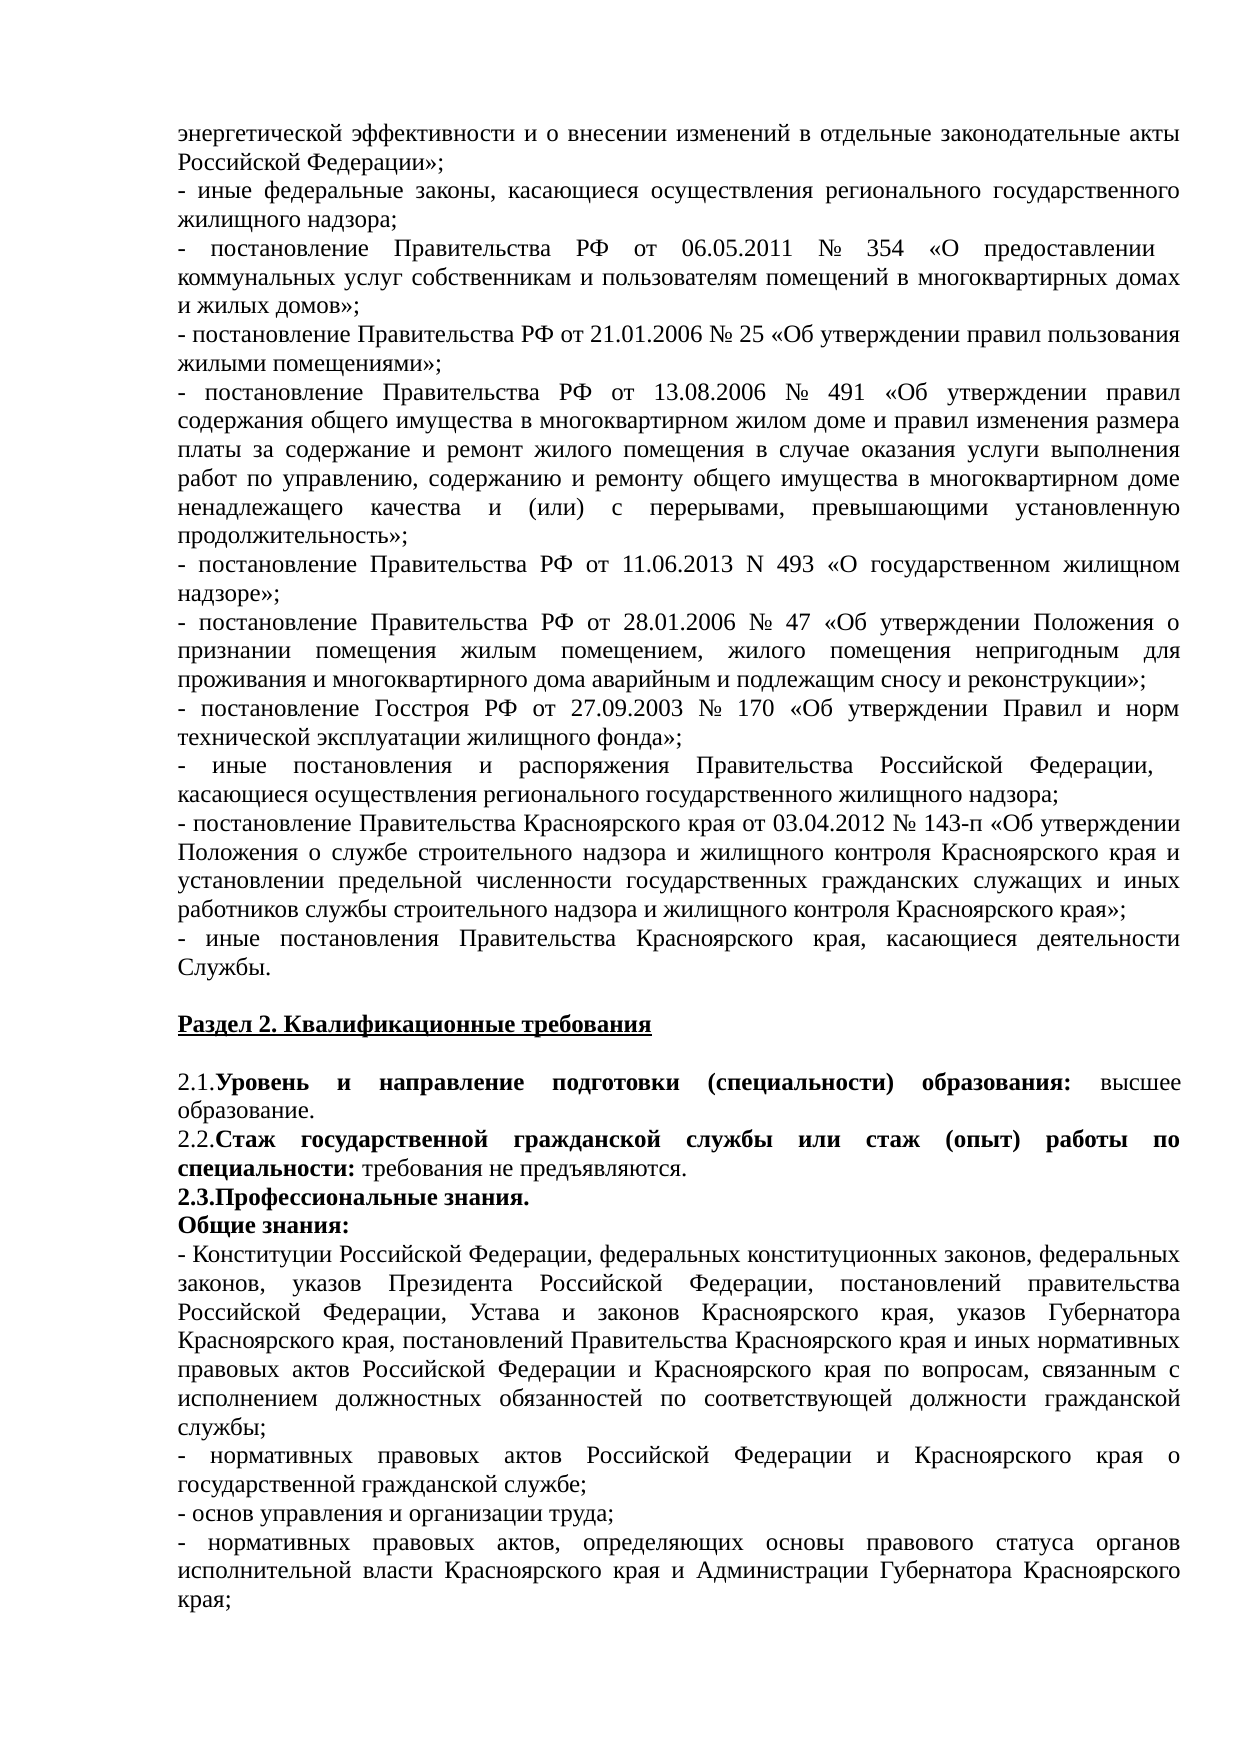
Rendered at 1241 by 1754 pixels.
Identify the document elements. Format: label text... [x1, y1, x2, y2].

text Раздел 2. Квалификационные требования [177, 1009, 1181, 1038]
list Уровень и направление подготовки (специальности) образования: высшее образование. [177, 1067, 1181, 1124]
text - постановление Правительства РФ от 21.01.2006 № 25 «Об утверждении правил пользования жилыми помещениями»; [177, 319, 1181, 377]
text - основ управления и организации труда; [177, 1498, 1181, 1527]
text энергетической эффективности и о внесении изменений в отдельные законодательные акты Российской Федерации»; [177, 118, 1181, 176]
list Профессиональные знания. [177, 1182, 1181, 1211]
text - постановление Правительства РФ от 28.01.2006 № 47 «Об утверждении Положения о признании помещения жилым помещением, жилого помещения непригодным для проживания и многоквартирного дома аварийным и подлежащим сносу и реконструкции»; [177, 607, 1181, 693]
text - нормативных правовых актов, определяющих основы правового статуса органов исполнительной власти Красноярского края и Администрации Губернатора Красноярского края; [177, 1527, 1181, 1613]
text - иные постановления и распоряжения Правительства Российской Федерации, касающиеся осуществления регионального государственного жилищного надзора; [177, 751, 1181, 808]
text - постановление Госстроя РФ от 27.09.2003 № 170 «Об утверждении Правил и норм технической эксплуатации жилищного фонда»; [177, 693, 1181, 751]
text - постановление Правительства Красноярского края от 03.04.2012 № 143-п «Об утверждении Положения о службе строительного надзора и жилищного контроля Красноярского края и установлении предельной численности государственных гражданских служащих и иных работников службы строительного надзора и жилищного контроля Красноярского края»; [177, 808, 1181, 923]
list Стаж государственной гражданской службы или стаж (опыт) работы по специальности: требования не предъявляются. [177, 1124, 1181, 1182]
text - постановление Правительства РФ от 13.08.2006 № 491 «Об утверждении правил содержания общего имущества в многоквартирном жилом доме и правил изменения размера платы за содержание и ремонт жилого помещения в случае оказания услуги выполнения работ по управлению, содержанию и ремонту общего имущества в многоквартирном доме ненадлежащего качества и (или) с перерывами, превышающими установленную продолжительность»; [177, 377, 1181, 549]
text - постановление Правительства РФ от 11.06.2013 N 493 «О государственном жилищном надзоре»; [177, 549, 1181, 607]
text - иные федеральные законы, касающиеся осуществления регионального государственного жилищного надзора; [177, 176, 1181, 233]
text - нормативных правовых актов Российской Федерации и Красноярского края о государственной гражданской службе; [177, 1441, 1181, 1498]
text - иные постановления Правительства Красноярского края, касающиеся деятельности Службы. [177, 923, 1181, 981]
text - Конституции Российской Федерации, федеральных конституционных законов, федеральных законов, указов Президента Российской Федерации, постановлений правительства Российской Федерации, Устава и законов Красноярского края, указов Губернатора Красноярского края, постановлений Правительства Красноярского края и иных нормативных правовых актов Российской Федерации и Красноярского края по вопросам, связанным с исполнением должностных обязанностей по соответствующей должности гражданской службы; [177, 1239, 1181, 1441]
text - постановление Правительства РФ от 06.05.2011 № 354 «О предоставлении коммунальных услуг собственникам и пользователям помещений в многоквартирных домах и жилых домов»; [177, 233, 1181, 319]
text Общие знания: [177, 1211, 1181, 1239]
